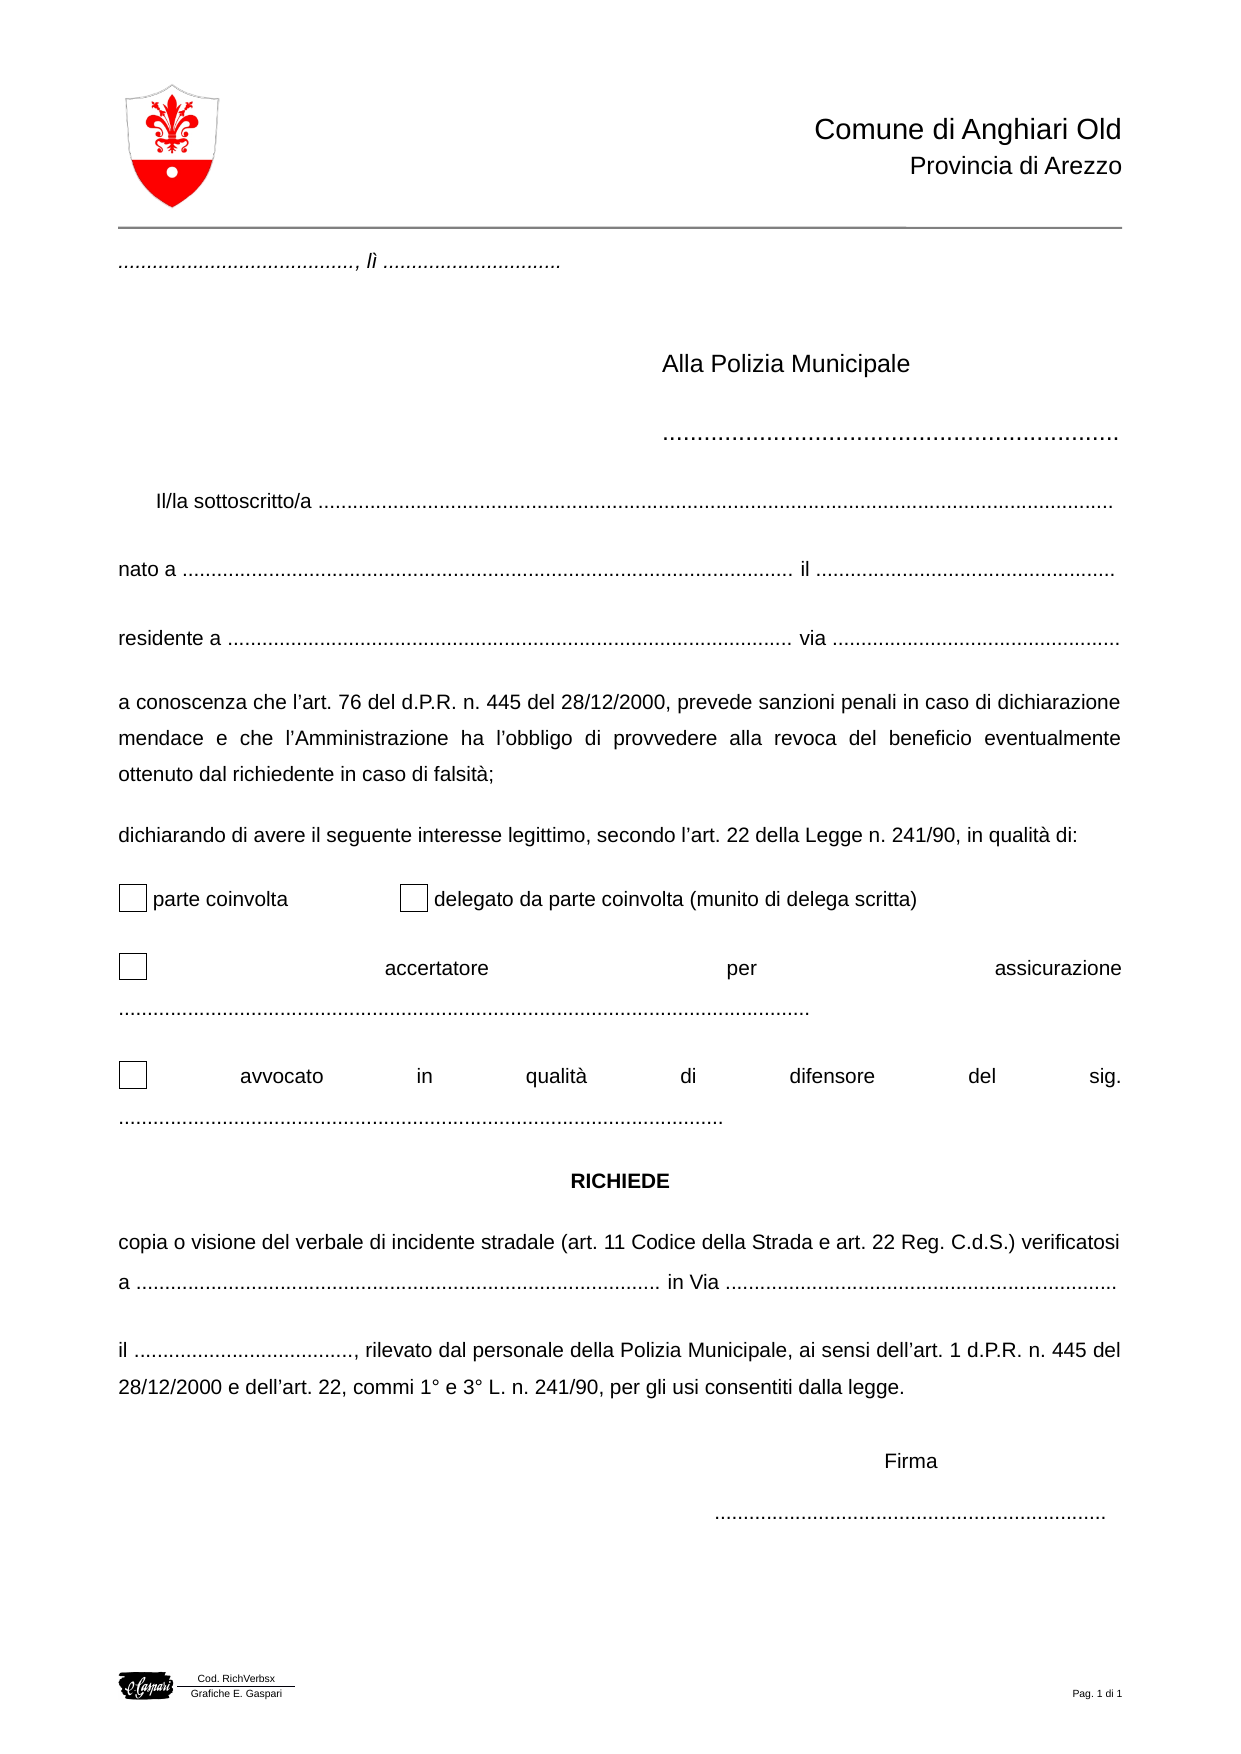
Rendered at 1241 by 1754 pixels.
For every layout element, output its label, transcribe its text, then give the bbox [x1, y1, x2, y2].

text .................................................................... [699, 1496, 1122, 1525]
text residente a .................................................................................................. via .................................................. [118, 622, 1122, 650]
text RICHIEDE [118, 1169, 1122, 1193]
picture [122, 82, 224, 213]
text Il/la sottoscritto/a .......................................................................................................................................... [118, 485, 1122, 514]
text Firma [699, 1448, 1122, 1472]
text nato a .......................................................................................................... il .................................................... [118, 553, 1122, 582]
text .................................................................. [118, 417, 1122, 446]
text ........................................., lì ............................... [118, 245, 1122, 274]
text copia o visione del verbale di incidente stradale (art. 11 Codice della Strada e art. 22 Reg. C.d.S.) verificatosi a ........................................................................................... in Via .................................................................... [118, 1230, 1122, 1295]
text il ......................................, rilevato dal personale della Polizia Municipale, ai sensi dell’art. 1 d.P.R. n. 445 del 28/12/2000 e dell’art. 22, commi 1° e 3° L. n. 241/90, per gli usi consentiti dalla legge. [118, 1334, 1122, 1399]
text Alla Polizia Municipale [118, 349, 1122, 378]
text Comune di Anghiari Old [224, 112, 1122, 146]
text dichiarando di avere il seguente interesse legittimo, secondo l’art. 22 della Legge n. 241/90, in qualità di: [118, 822, 1122, 846]
text avvocato in qualità di difensore del sig. ......................................................................................................... [118, 1060, 1122, 1130]
text parte coinvolta delegato da parte coinvolta (munito di delega scritta) [118, 883, 1122, 912]
text a conoscenza che l’art. 76 del d.P.R. n. 445 del 28/12/2000, prevede sanzioni penali in caso di dichiarazione mendace e che l’Amministrazione ha l’obbligo di provvedere alla revoca del beneficio eventualmente ottenuto dal richiedente in caso di falsità; [118, 690, 1122, 786]
text Provincia di Arezzo [224, 151, 1122, 180]
picture [118, 1671, 174, 1700]
text accertatore per assicurazione ........................................................................................................................ [118, 952, 1122, 1021]
